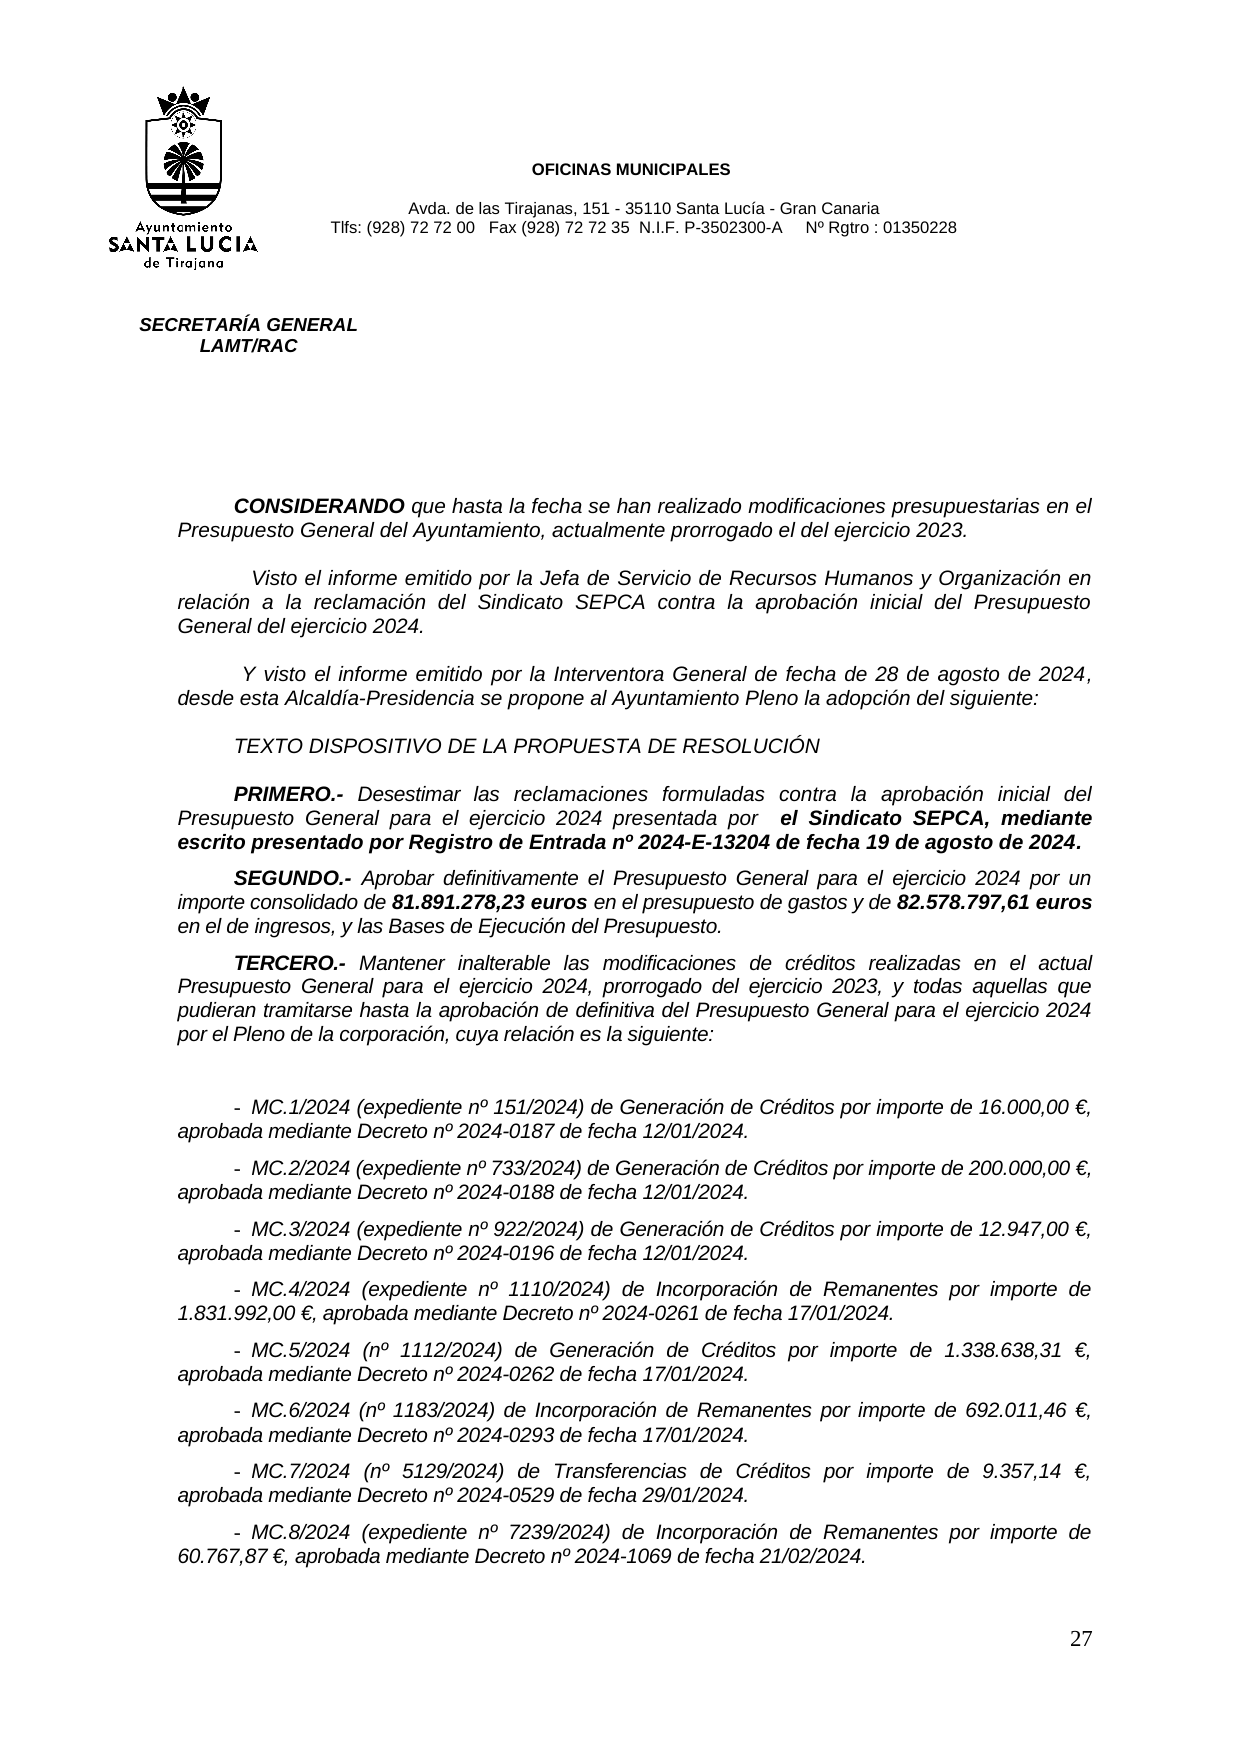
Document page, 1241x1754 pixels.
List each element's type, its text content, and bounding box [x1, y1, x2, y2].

list MC.6/2024 (nº 1183/2024) de Incorporación de Remanentes por importe de 692.011,46 €, aprobada mediante Decreto nº 2024-0293 de fecha 17/01/2024. [177, 1398, 1092, 1446]
text Visto el informe emitido por la Jefa de Servicio de Recursos Humanos y Organización en relación a la reclamación del Sindicato SEPCA contra la aprobación inicial del Presupuesto General del ejercicio 2024. [177, 566, 1092, 638]
list MC.5/2024 (nº 1112/2024) de Generación de Créditos por importe de 1.338.638,31 €, aprobada mediante Decreto nº 2024-0262 de fecha 17/01/2024. [177, 1338, 1092, 1386]
list MC.1/2024 (expediente nº 151/2024) de Generación de Créditos por importe de 16.000,00 €, aprobada mediante Decreto nº 2024-0187 de fecha 12/01/2024. [177, 1095, 1092, 1143]
text PRIMERO.- Desestimar las reclamaciones formuladas contra la aprobación inicial del Presupuesto General para el ejercicio 2024 presentada por el Sindicato SEPCA, mediante escrito presentado por Registro de Entrada nº 2024-E-13204 de fecha 19 de agosto de 2024. [177, 782, 1092, 853]
picture [80, 56, 286, 296]
list MC.2/2024 (expediente nº 733/2024) de Generación de Créditos por importe de 200.000,00 €, aprobada mediante Decreto nº 2024-0188 de fecha 12/01/2024. [177, 1156, 1092, 1204]
list MC.3/2024 (expediente nº 922/2024) de Generación de Créditos por importe de 12.947,00 €, aprobada mediante Decreto nº 2024-0196 de fecha 12/01/2024. [177, 1216, 1092, 1264]
text CONSIDERANDO que hasta la fecha se han realizado modificaciones presupuestarias en el Presupuesto General del Ayuntamiento, actualmente prorrogado el del ejercicio 2023. [177, 494, 1092, 542]
list MC.8/2024 (expediente nº 7239/2024) de Incorporación de Remanentes por importe de 60.767,87 €, aprobada mediante Decreto nº 2024-1069 de fecha 21/02/2024. [177, 1519, 1092, 1568]
text TERCERO.- Mantener inalterable las modificaciones de créditos realizadas en el actual Presupuesto General para el ejercicio 2024, prorrogado del ejercicio 2023, y todas aquellas que pudieran tramitarse hasta la aprobación de definitiva del Presupuesto General para el ejercicio 2024 por el Pleno de la corporación, cuya relación es la siguiente: [177, 950, 1092, 1046]
text TEXTO DISPOSITIVO DE LA PROPUESTA DE RESOLUCIÓN [177, 734, 1092, 758]
text SEGUNDO.- Aprobar definitivamente el Presupuesto General para el ejercicio 2024 por un importe consolidado de 81.891.278,23 euros en el presupuesto de gastos y de 82.578.797,61 euros en el de ingresos, y las Bases de Ejecución del Presupuesto. [177, 866, 1092, 938]
list MC.4/2024 (expediente nº 1110/2024) de Incorporación de Remanentes por importe de 1.831.992,00 €, aprobada mediante Decreto nº 2024-0261 de fecha 17/01/2024. [177, 1277, 1092, 1325]
text Y visto el informe emitido por la Interventora General de fecha de 28 de agosto de 2024, desde esta Alcaldía-Presidencia se propone al Ayuntamiento Pleno la adopción del siguiente: [177, 662, 1092, 710]
list MC.7/2024 (nº 5129/2024) de Transferencias de Créditos por importe de 9.357,14 €, aprobada mediante Decreto nº 2024-0529 de fecha 29/01/2024. [177, 1459, 1092, 1507]
